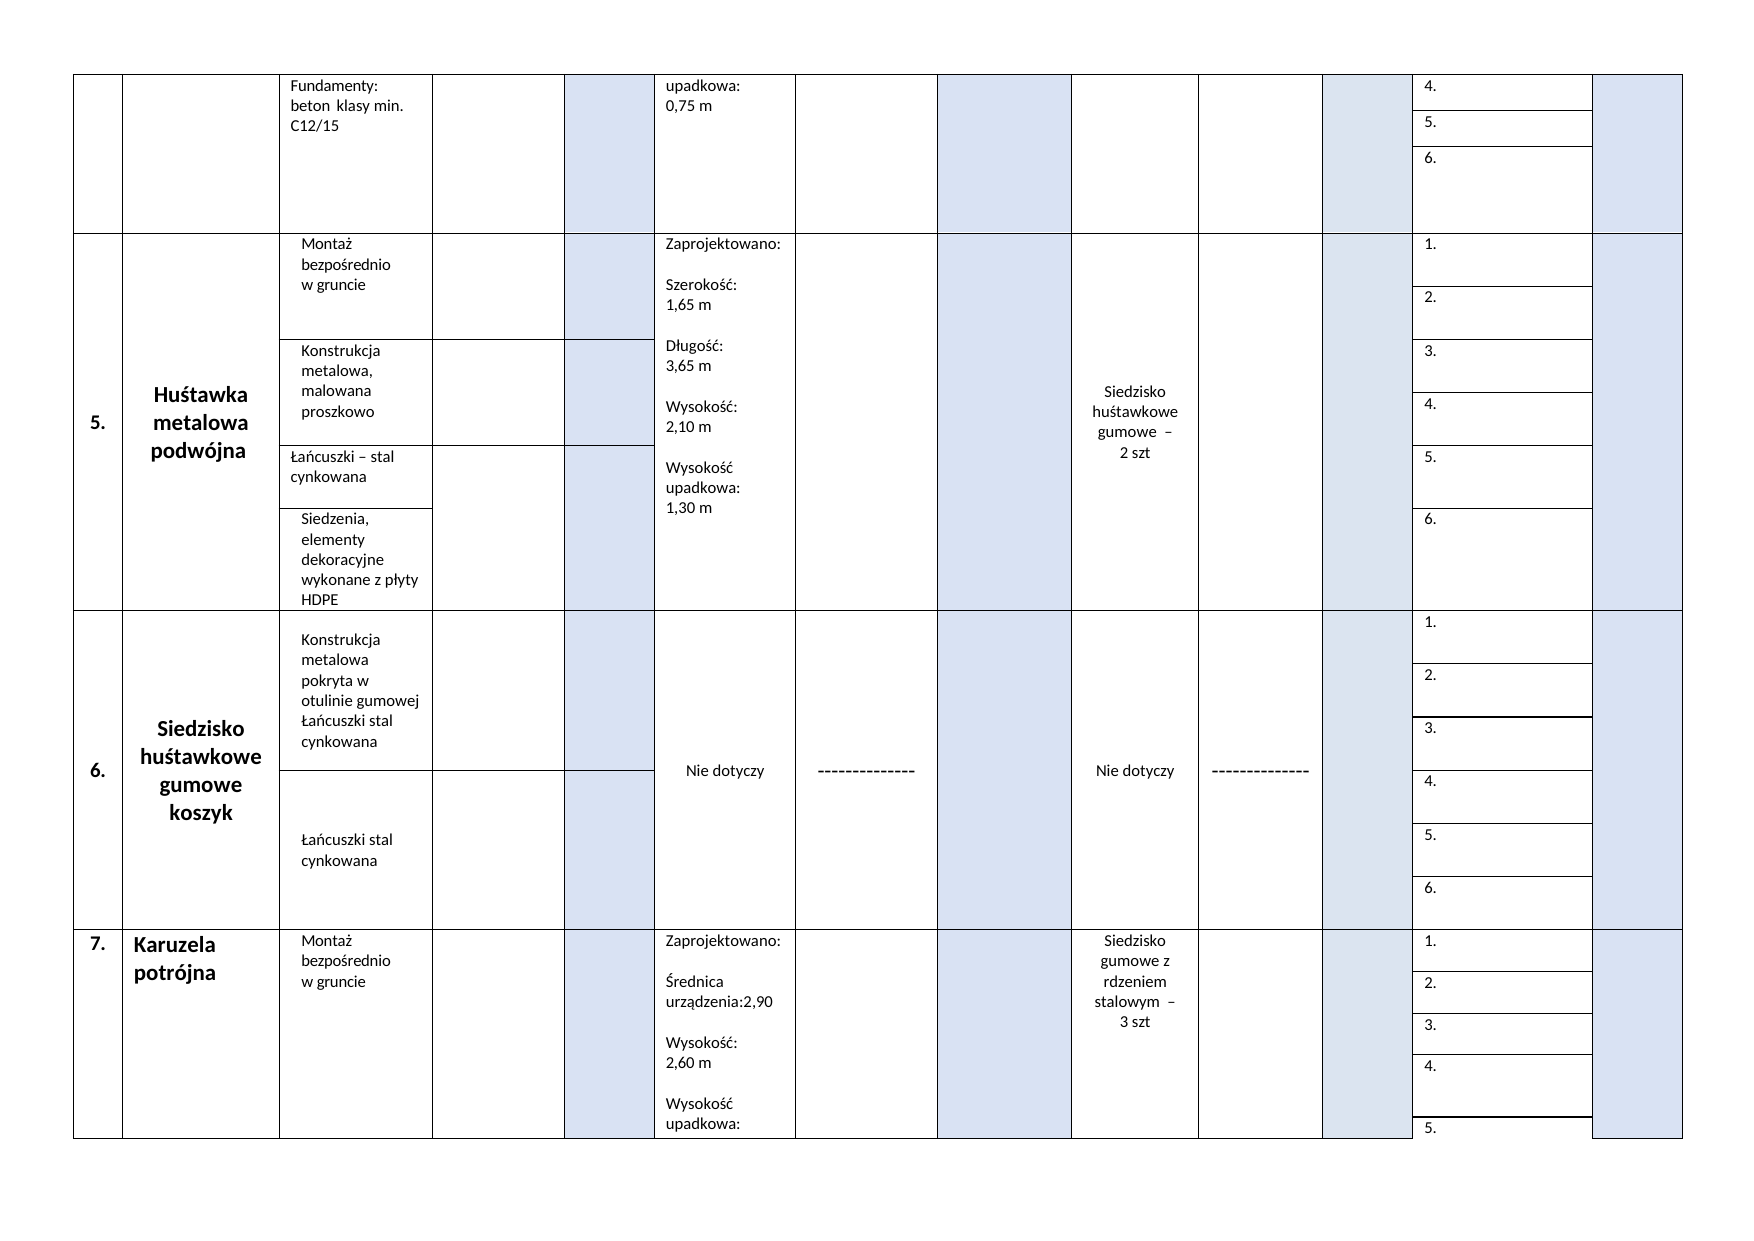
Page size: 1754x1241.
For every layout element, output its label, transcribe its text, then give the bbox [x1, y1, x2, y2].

table_cell [565, 446, 654, 610]
table_cell [565, 771, 654, 929]
table_cell 4. [1413, 771, 1592, 823]
table_cell Konstrukcja metalowa pokryta w otulinie gumowej Łańcuszki stal cynkowana [280, 611, 432, 770]
table_cell [1323, 611, 1412, 929]
table_cell [565, 75, 654, 232]
table_cell Siedzenia, elementy dekoracyjne wykonane z płyty HDPE [280, 509, 432, 610]
table_cell 5. [1413, 446, 1592, 507]
table_cell [938, 930, 1071, 1138]
table_cell Siedzisko huśtawkowe gumowe – 2 szt [1072, 234, 1198, 610]
table_cell [433, 930, 564, 1138]
table_cell 4. [1413, 393, 1592, 445]
table_cell Zaprojektowano: Szerokość: 1,65 m Długość: 3,65 m Wysokość: 2,10 m Wysokość upadkowa: 1,30 m [655, 234, 795, 610]
table_cell 3. [1413, 1014, 1592, 1054]
table_cell Konstrukcja metalowa, malowana proszkowo [280, 340, 432, 445]
table_cell 3. [1413, 340, 1592, 392]
table_cell [1593, 234, 1682, 610]
table_cell 5. [1413, 1118, 1592, 1138]
table_cell Nie dotyczy [1072, 611, 1198, 929]
table_cell [433, 611, 564, 770]
table_cell [565, 234, 654, 339]
table_cell [1199, 234, 1322, 610]
table_cell Łańcuszki – stal cynkowana [280, 446, 432, 507]
table_cell [938, 234, 1071, 610]
table_cell [433, 340, 564, 445]
table_cell Siedzisko gumowe z rdzeniem stalowym – 3 szt [1072, 930, 1198, 1138]
table_cell [1199, 930, 1322, 1138]
table_cell [1593, 611, 1682, 929]
table_cell [1323, 930, 1412, 1138]
table_cell [565, 930, 654, 1138]
table_cell 5. [1413, 824, 1592, 876]
table_cell Montaż bezpośrednio w gruncie [280, 930, 432, 1138]
table_cell 6. [1413, 877, 1592, 929]
table_cell [796, 75, 937, 232]
table_cell [1593, 75, 1682, 232]
table_cell Zaprojektowano: Średnica urządzenia:2,90 Wysokość: 2,60 m Wysokość upadkowa: [655, 930, 795, 1138]
table_cell 2. [1413, 664, 1592, 716]
table_cell upadkowa: 0,75 m [655, 75, 795, 232]
table_cell [123, 75, 279, 232]
table_cell 2. [1413, 972, 1592, 1013]
table_cell [433, 75, 564, 232]
table_cell [565, 340, 654, 445]
table_cell [938, 75, 1071, 232]
table_cell Fundamenty: beton klasy min. C12/15 [280, 75, 432, 232]
table_cell [938, 611, 1071, 929]
table_cell 5. [74, 234, 122, 610]
table_cell 4. [1413, 1055, 1592, 1116]
table_cell [565, 611, 654, 770]
table_cell [796, 930, 937, 1138]
table_cell 5. [1413, 111, 1592, 146]
table_cell -------------- [1199, 611, 1322, 929]
table_cell Huśtawka metalowa podwójna [123, 234, 279, 610]
table_cell Karuzela potrójna [123, 930, 279, 1138]
table_cell [1323, 75, 1412, 232]
table_cell [433, 234, 564, 339]
table_cell [1593, 930, 1682, 1138]
table_cell Nie dotyczy [655, 611, 795, 929]
table_cell 1. [1413, 611, 1592, 663]
table_cell 6. [1413, 509, 1592, 610]
table_cell [433, 771, 564, 929]
table_cell [74, 75, 122, 232]
table_cell 3. [1413, 718, 1592, 770]
table_cell 6. [1413, 147, 1592, 232]
table_cell Łańcuszki stal cynkowana [280, 771, 432, 929]
table_cell 6. [74, 611, 122, 929]
table_cell [1072, 75, 1198, 232]
table_cell 1. [1413, 930, 1592, 971]
table_cell Siedzisko huśtawkowe gumowe koszyk [123, 611, 279, 929]
table_cell [796, 234, 937, 610]
table_cell Montaż bezpośrednio w gruncie [280, 234, 432, 339]
table_cell 1. [1413, 234, 1592, 286]
table_cell [433, 446, 564, 610]
table_cell [1199, 75, 1322, 232]
table_cell 4. [1413, 75, 1592, 110]
table_cell [1323, 234, 1412, 610]
table_cell 7. [74, 930, 122, 1138]
table_cell 2. [1413, 287, 1592, 339]
table_cell -------------- [796, 611, 937, 929]
